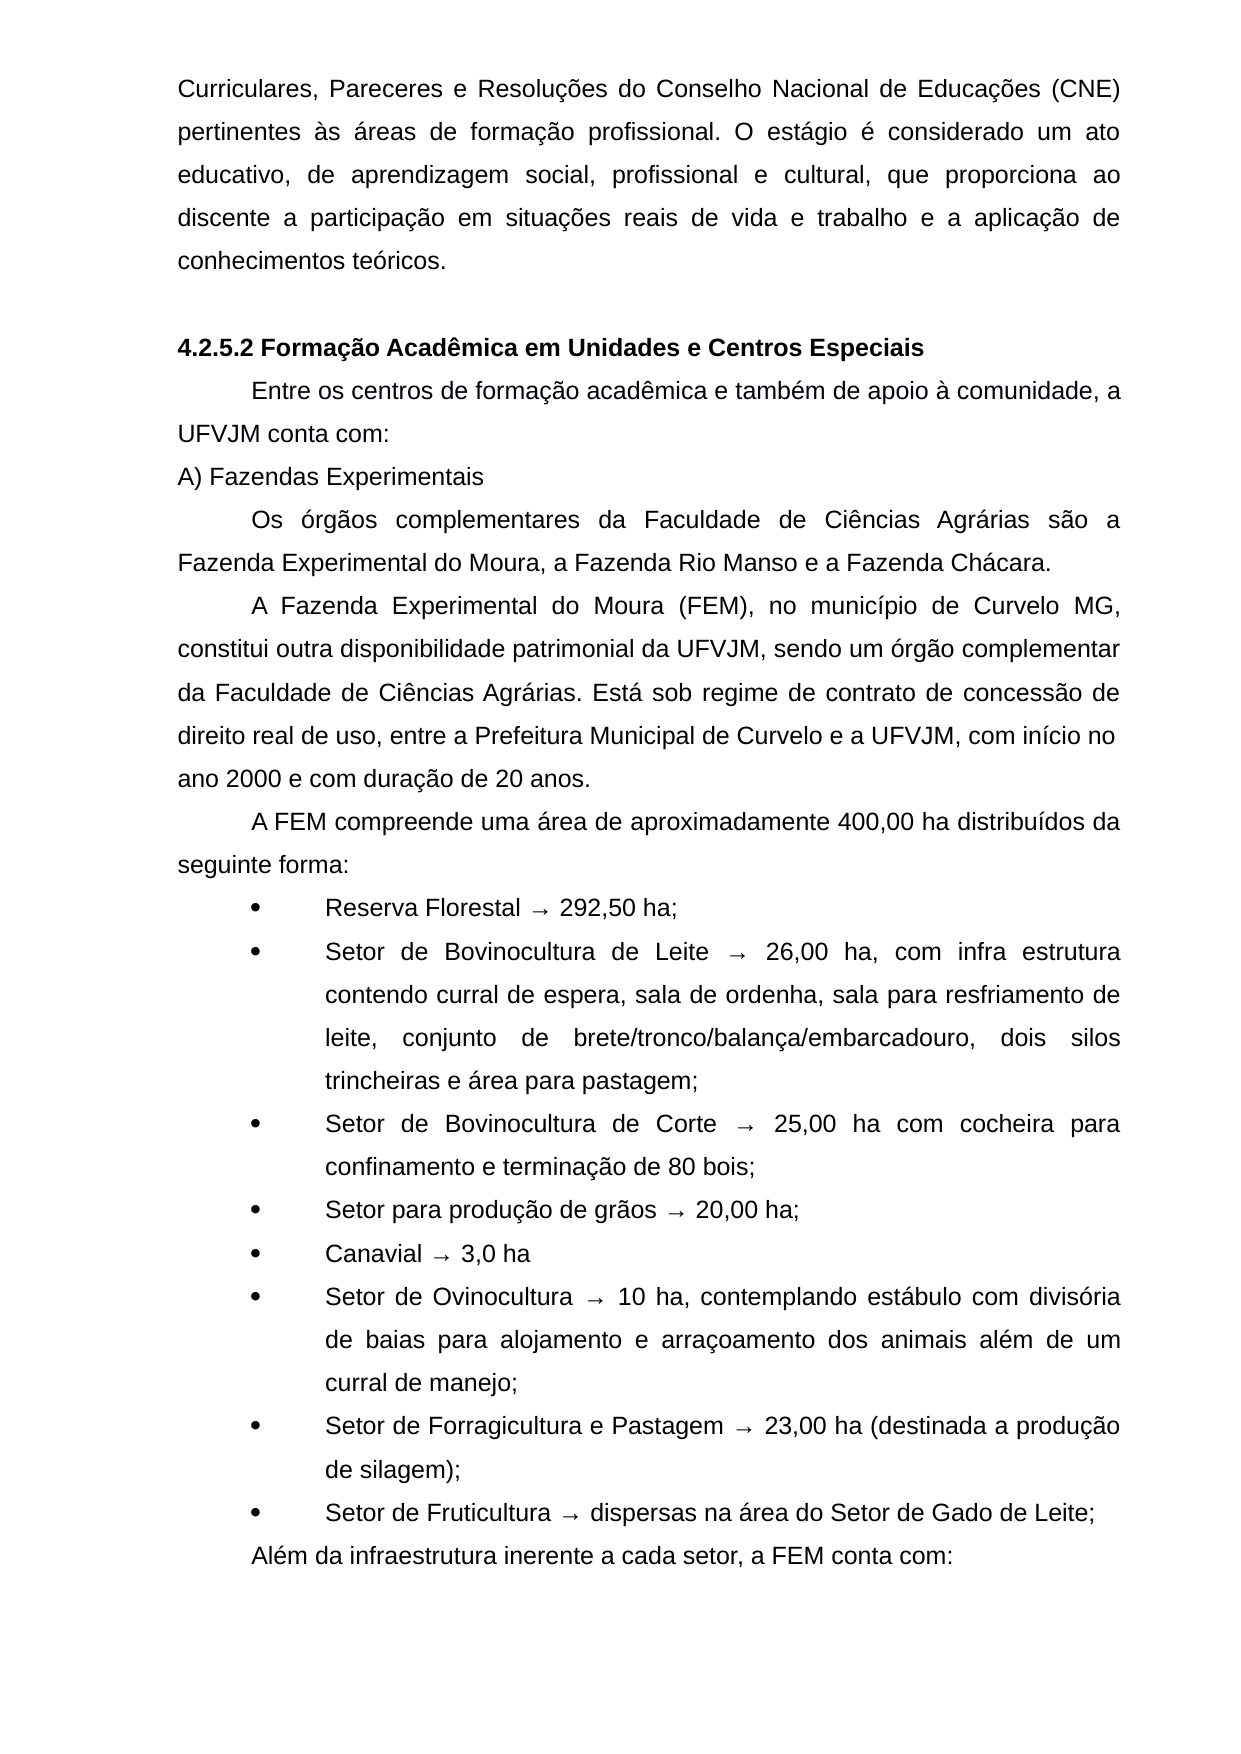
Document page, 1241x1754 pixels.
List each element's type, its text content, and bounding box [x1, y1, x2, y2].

text Entre os centros de formação acadêmica e também de apoio à comunidade, a UFVJM conta com: [177, 376, 1122, 448]
text Curriculares, Pareceres e Resoluções do Conselho Nacional de Educações (CNE) pertinentes às áreas de formação profissional. O estágio é considerado um ato educativo, de aprendizagem social, profissional e cultural, que proporciona ao discente a participação em situações reais de vida e trabalho e a aplicação de conhecimentos teóricos. [177, 74, 1122, 275]
list Reserva Florestal → 292,50 ha; [251, 893, 1122, 922]
list Setor de Forragicultura e Pastagem → 23,00 ha (destinada a produção de silagem); [251, 1411, 1122, 1483]
list Canavial → 3,0 ha [251, 1239, 1122, 1267]
list Setor de Fruticultura → dispersas na área do Setor de Gado de Leite; [251, 1498, 1122, 1527]
text Os órgãos complementares da Faculdade de Ciências Agrárias são a Fazenda Experimental do Moura, a Fazenda Rio Manso e a Fazenda Chácara. [177, 505, 1122, 577]
list Setor de Bovinocultura de Corte → 25,00 ha com cocheira para confinamento e terminação de 80 bois; [251, 1109, 1122, 1181]
text ano 2000 e com duração de 20 anos. [177, 764, 1122, 793]
list Setor de Bovinocultura de Leite → 26,00 ha, com infra estrutura contendo curral de espera, sala de ordenha, sala para resfriamento de leite, conjunto de brete/tronco/balança/embarcadouro, dois silos trincheiras e área para pastagem; [251, 936, 1122, 1095]
list Setor para produção de grãos → 20,00 ha; [251, 1195, 1122, 1224]
text A FEM compreende uma área de aproximadamente 400,00 ha distribuídos da seguinte forma: [177, 807, 1122, 879]
list Setor de Ovinocultura → 10 ha, contemplando estábulo com divisória de baias para alojamento e arraçoamento dos animais além de um curral de manejo; [251, 1282, 1122, 1397]
text Além da infraestrutura inerente a cada setor, a FEM conta com: [177, 1541, 1122, 1570]
text A) Fazendas Experimentais [177, 462, 1122, 491]
text A Fazenda Experimental do Moura (FEM), no município de Curvelo MG, constitui outra disponibilidade patrimonial da UFVJM, sendo um órgão complementar da Faculdade de Ciências Agrárias. Está sob regime de contrato de concessão de direito real de uso, entre a Prefeitura Municipal de Curvelo e a UFVJM, com início no [177, 591, 1122, 749]
text 4.2.5.2 Formação Acadêmica em Unidades e Centros Especiais [177, 333, 1122, 361]
